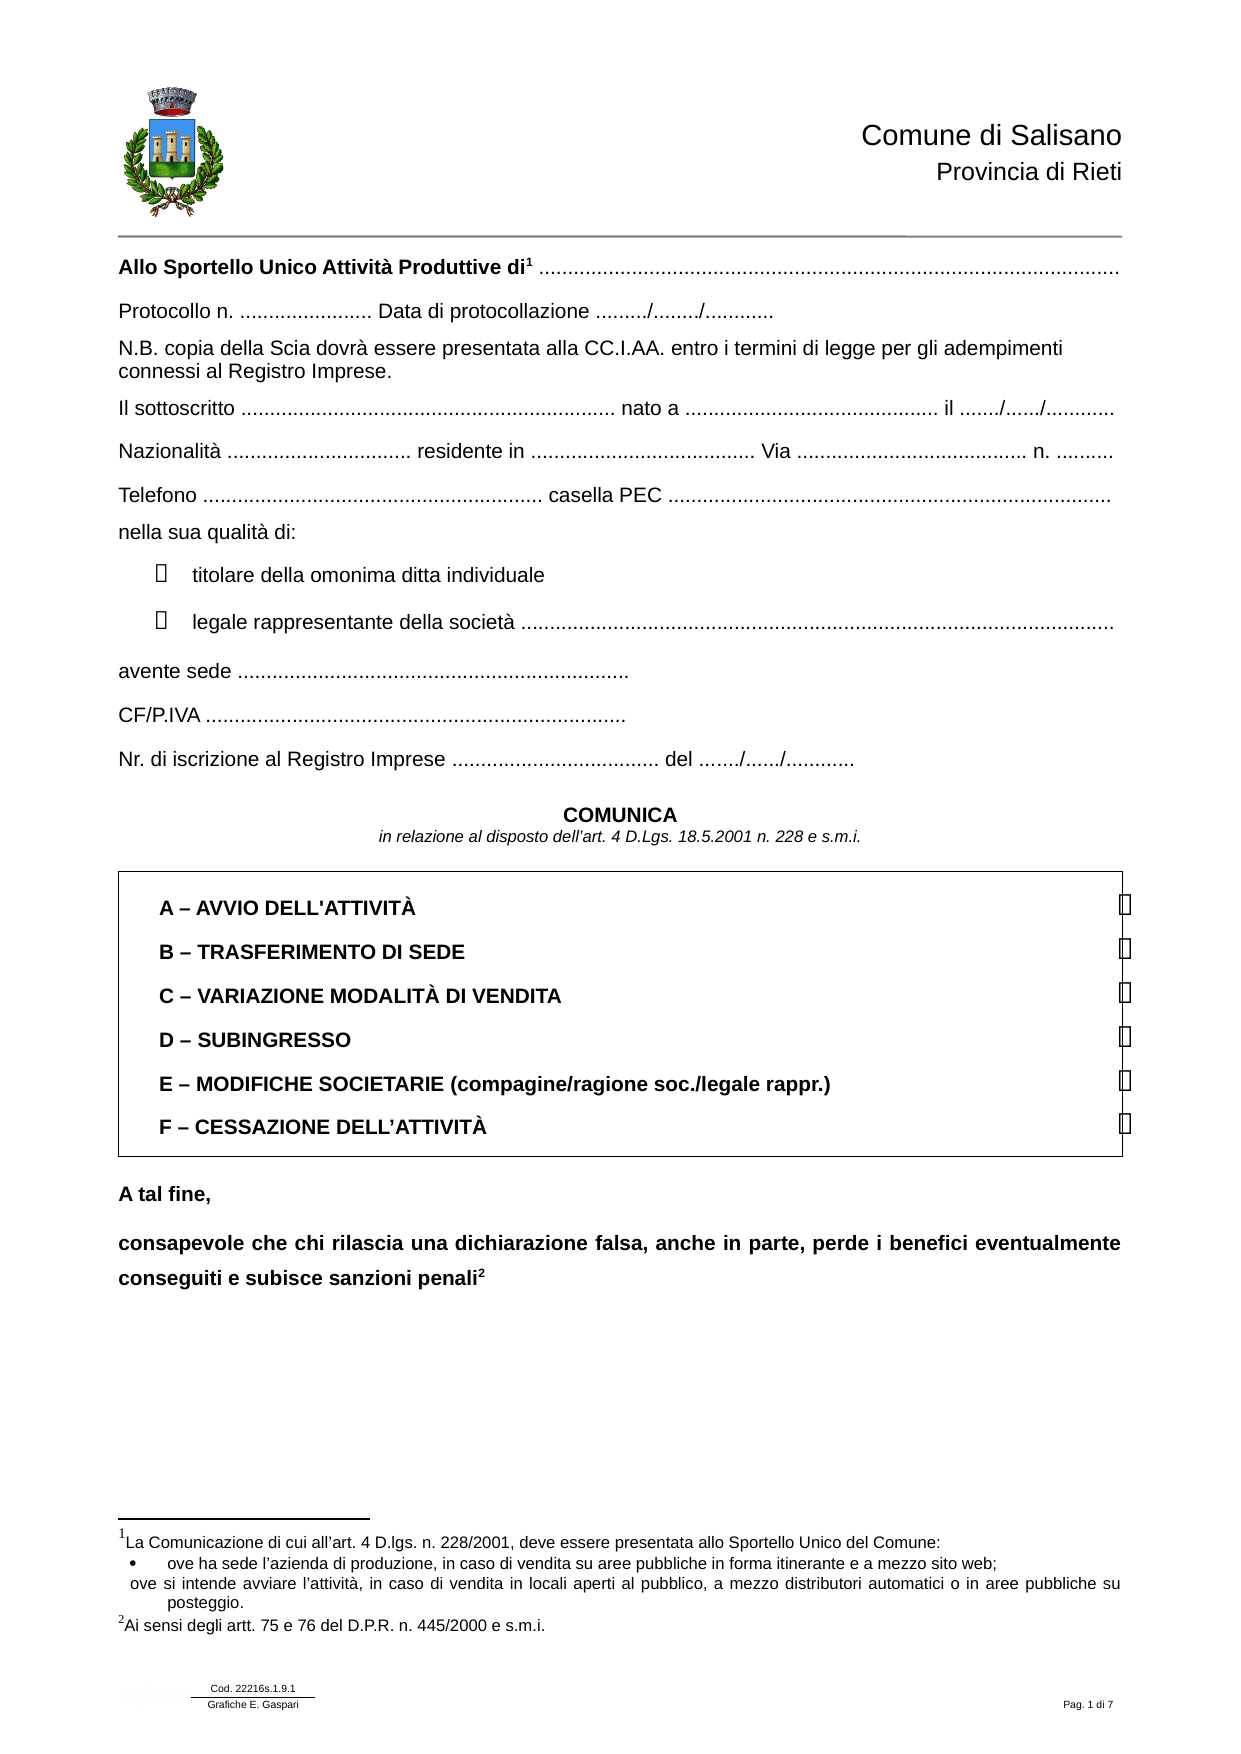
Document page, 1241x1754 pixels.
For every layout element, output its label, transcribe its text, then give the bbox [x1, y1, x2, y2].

text N.B. copia della Scia dovrà essere presentata alla CC.I.AA. entro i termini di legge per gli adempimenti connessi al Registro Imprese. [118, 335, 1122, 383]
text in relazione al disposto dell’art. 4 D.Lgs. 18.5.2001 n. 228 e s.m.i. [118, 827, 1122, 846]
text Nr. di iscrizione al Registro Imprese .................................... del ......./....../............ [118, 747, 1122, 771]
picture [122, 87, 224, 219]
text Nazionalità ................................ residente in ....................................... Via ........................................ n. .......... [118, 439, 1122, 463]
text COMUNICA [118, 803, 1122, 827]
text avente sede .................................................................... [118, 659, 1122, 683]
text La Comunicazione di cui all’art. 4 D.lgs. n. 228/2001, deve essere presentata allo Sportello Unico del Comune: [118, 1525, 1122, 1554]
text Allo Sportello Unico Attività Produttive di [118, 255, 1122, 279]
text A tal fine, [118, 1182, 1122, 1206]
text Provincia di Rieti [224, 157, 1122, 185]
text Telefono ........................................................... casella PEC ............................................................................. [118, 483, 1122, 507]
text Protocollo n. ....................... Data di protocollazione ........./......../............ [118, 299, 1122, 323]
table_header A – AVVIO DELL'ATTIVITÀ  B – TRASFERIMENTO DI SEDE  C – VARIAZIONE MODALITÀ DI VENDITA  D – SUBINGRESSO  E – MODIFICHE SOCIETARIE (compagine/ragione soc./legale rappr.)  F – CESSAZIONE DELL’ATTIVITÀ  [119, 872, 1122, 1156]
text ove si intende avviare l’attività, in caso di vendita in locali aperti al pubblico, a mezzo distributori automatici o in aree pubbliche su posteggio. [130, 1573, 1122, 1612]
text Il sottoscritto ................................................................. nato a ............................................ il ......./....../............ [118, 396, 1122, 420]
text Ai sensi degli artt. 75 e 76 del D.P.R. n. 445/2000 e s.m.i. [118, 1612, 1122, 1636]
text consapevole che chi rilascia una dichiarazione falsa, anche in parte, perde i benefici eventualmente conseguiti e subisce sanzioni penali [118, 1230, 1122, 1290]
text nella sua qualità di: [118, 519, 1122, 543]
list ove ha sede l’azienda di produzione, in caso di vendita su aree pubbliche in forma itinerante e a mezzo sito web; [130, 1554, 1122, 1573]
text CF/P.IVA ......................................................................... [118, 703, 1122, 727]
text  titolare della omonima ditta individuale [153, 556, 1122, 590]
text  legale rappresentante della società ....................................................................................................... [153, 602, 1122, 637]
text Comune di Salisano [224, 118, 1122, 152]
